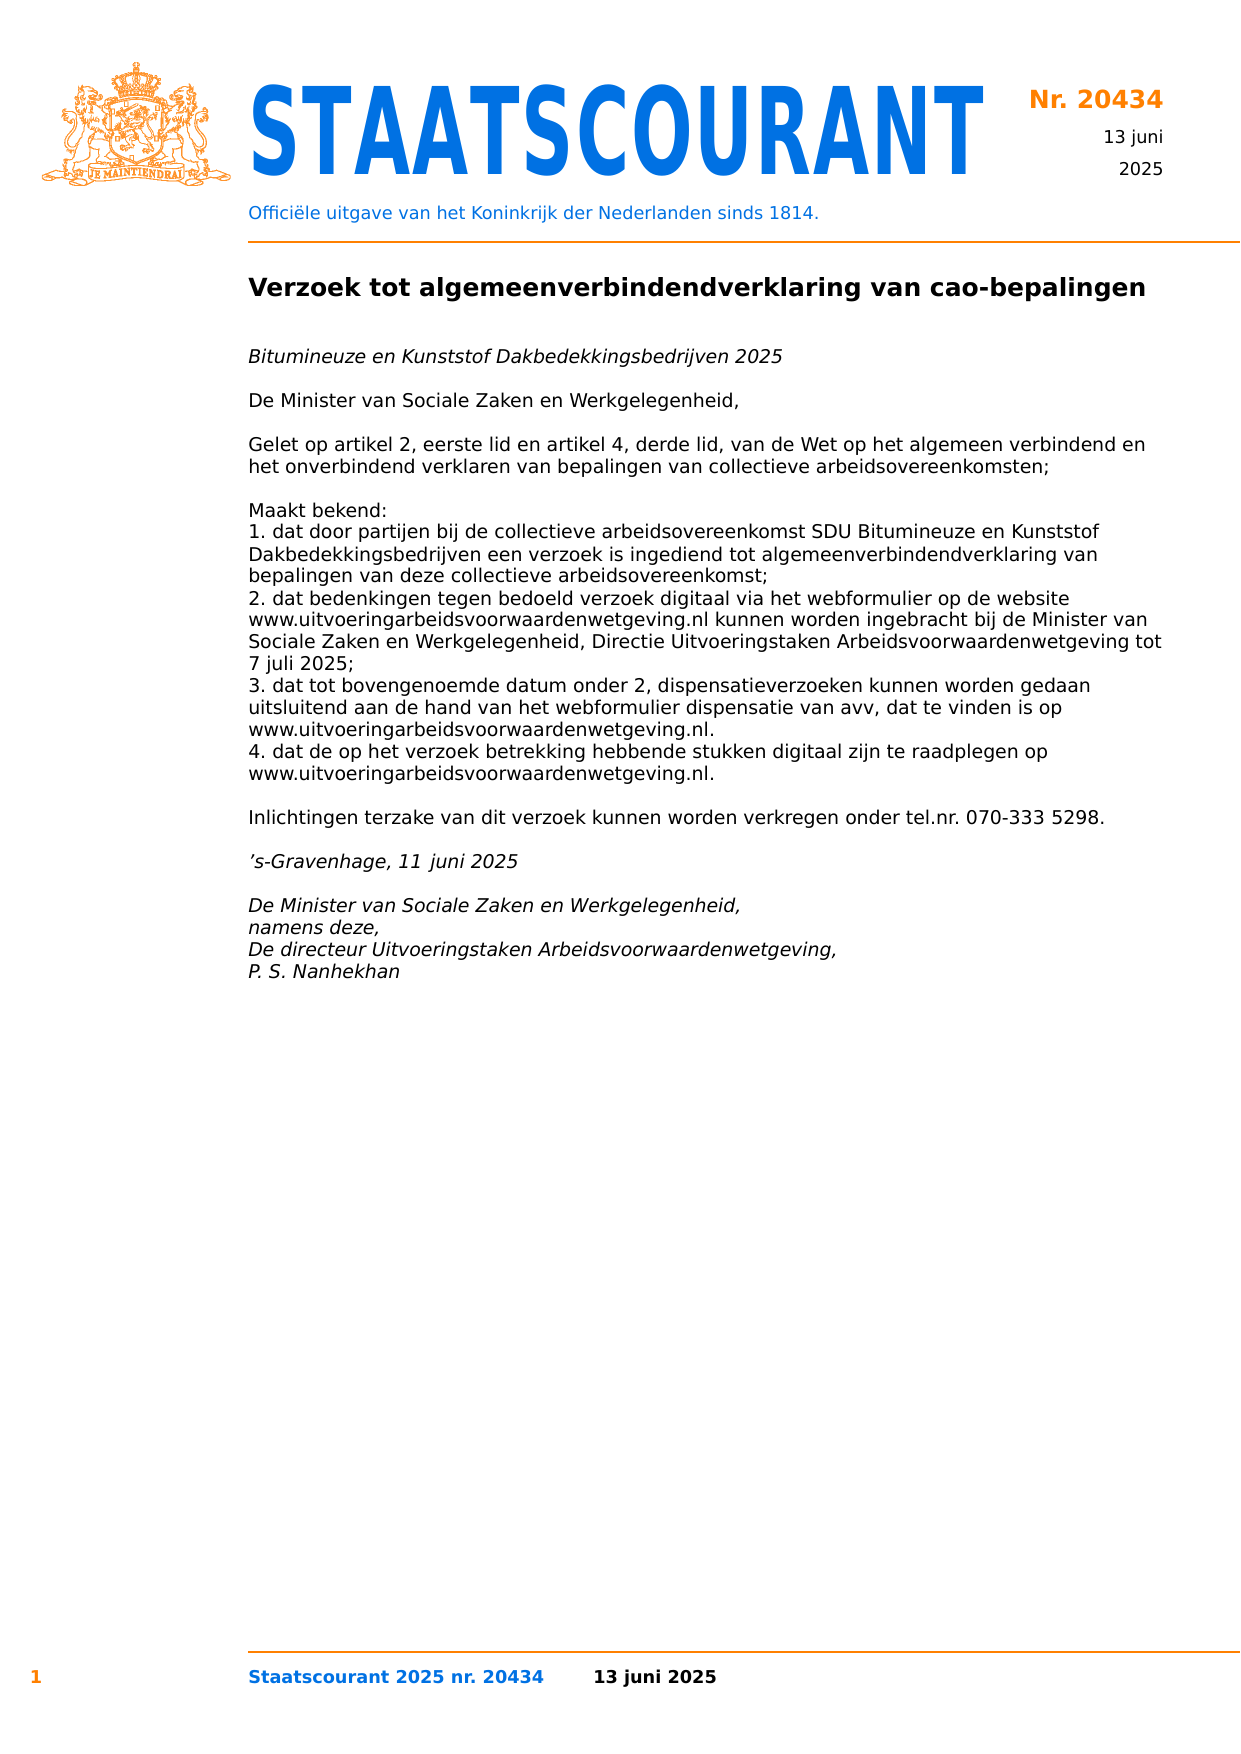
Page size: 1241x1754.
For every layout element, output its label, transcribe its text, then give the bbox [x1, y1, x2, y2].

table_header Nr. 20434 [998, 62, 1240, 121]
table_cell 13 juni [998, 121, 1240, 153]
subtitle Verzoek tot algemeenverbindendverklaring van cao-bepalingen [248, 273, 1163, 302]
text De Minister van Sociale Zaken en Werkgelegenheid, namens deze, De directeur Uitvoeringstaken Arbeidsvoorwaardenwetgeving, P. S. Nanhekhan [248, 895, 1163, 983]
text 3. dat tot bovengenoemde datum onder 2, dispensatieverzoeken kunnen worden gedaan uitsluitend aan de hand van het webformulier dispensatie van avv, dat te vinden is op www.uitvoeringarbeidsvoorwaardenwetgeving.nl. [248, 675, 1163, 741]
text 2. dat bedenkingen tegen bedoeld verzoek digitaal via het webformulier op de website www.uitvoeringarbeidsvoorwaardenwetgeving.nl kunnen worden ingebracht bij de Minister van Sociale Zaken en Werkgelegenheid, Directie Uitvoeringstaken Arbeidsvoorwaardenwetgeving tot 7 juli 2025; [248, 587, 1163, 675]
table_header STAATSCOURANT [248, 62, 998, 203]
text 4. dat de op het verzoek betrekking hebbende stukken digitaal zijn te raadplegen op www.uitvoeringarbeidsvoorwaardenwetgeving.nl. [248, 741, 1163, 785]
table_cell 2025 [998, 153, 1240, 203]
text Maakt bekend: [248, 499, 1163, 521]
table_cell Officiële uitgave van het Koninkrijk der Nederlanden sinds 1814. [248, 203, 1240, 241]
text ’s-Gravenhage, 11 juni 2025 [248, 851, 1163, 873]
text 1. dat door partijen bij de collectieve arbeidsovereenkomst SDU Bitumineuze en Kunststof Dakbedekkingsbedrijven een verzoek is ingediend tot algemeenverbindendverklaring van bepalingen van deze collectieve arbeidsovereenkomst; [248, 521, 1163, 587]
text Inlichtingen terzake van dit verzoek kunnen worden verkregen onder tel.nr. 070-333 5298. [248, 807, 1163, 829]
picture [41, 62, 231, 186]
table_header [25, 62, 248, 241]
text De Minister van Sociale Zaken en Werkgelegenheid, [248, 390, 1163, 412]
text Gelet op artikel 2, eerste lid en artikel 4, derde lid, van de Wet op het algemeen verbindend en het onverbindend verklaren van bepalingen van collectieve arbeidsovereenkomsten; [248, 434, 1163, 478]
text Bitumineuze en Kunststof Dakbedekkingsbedrijven 2025 [248, 346, 1163, 368]
